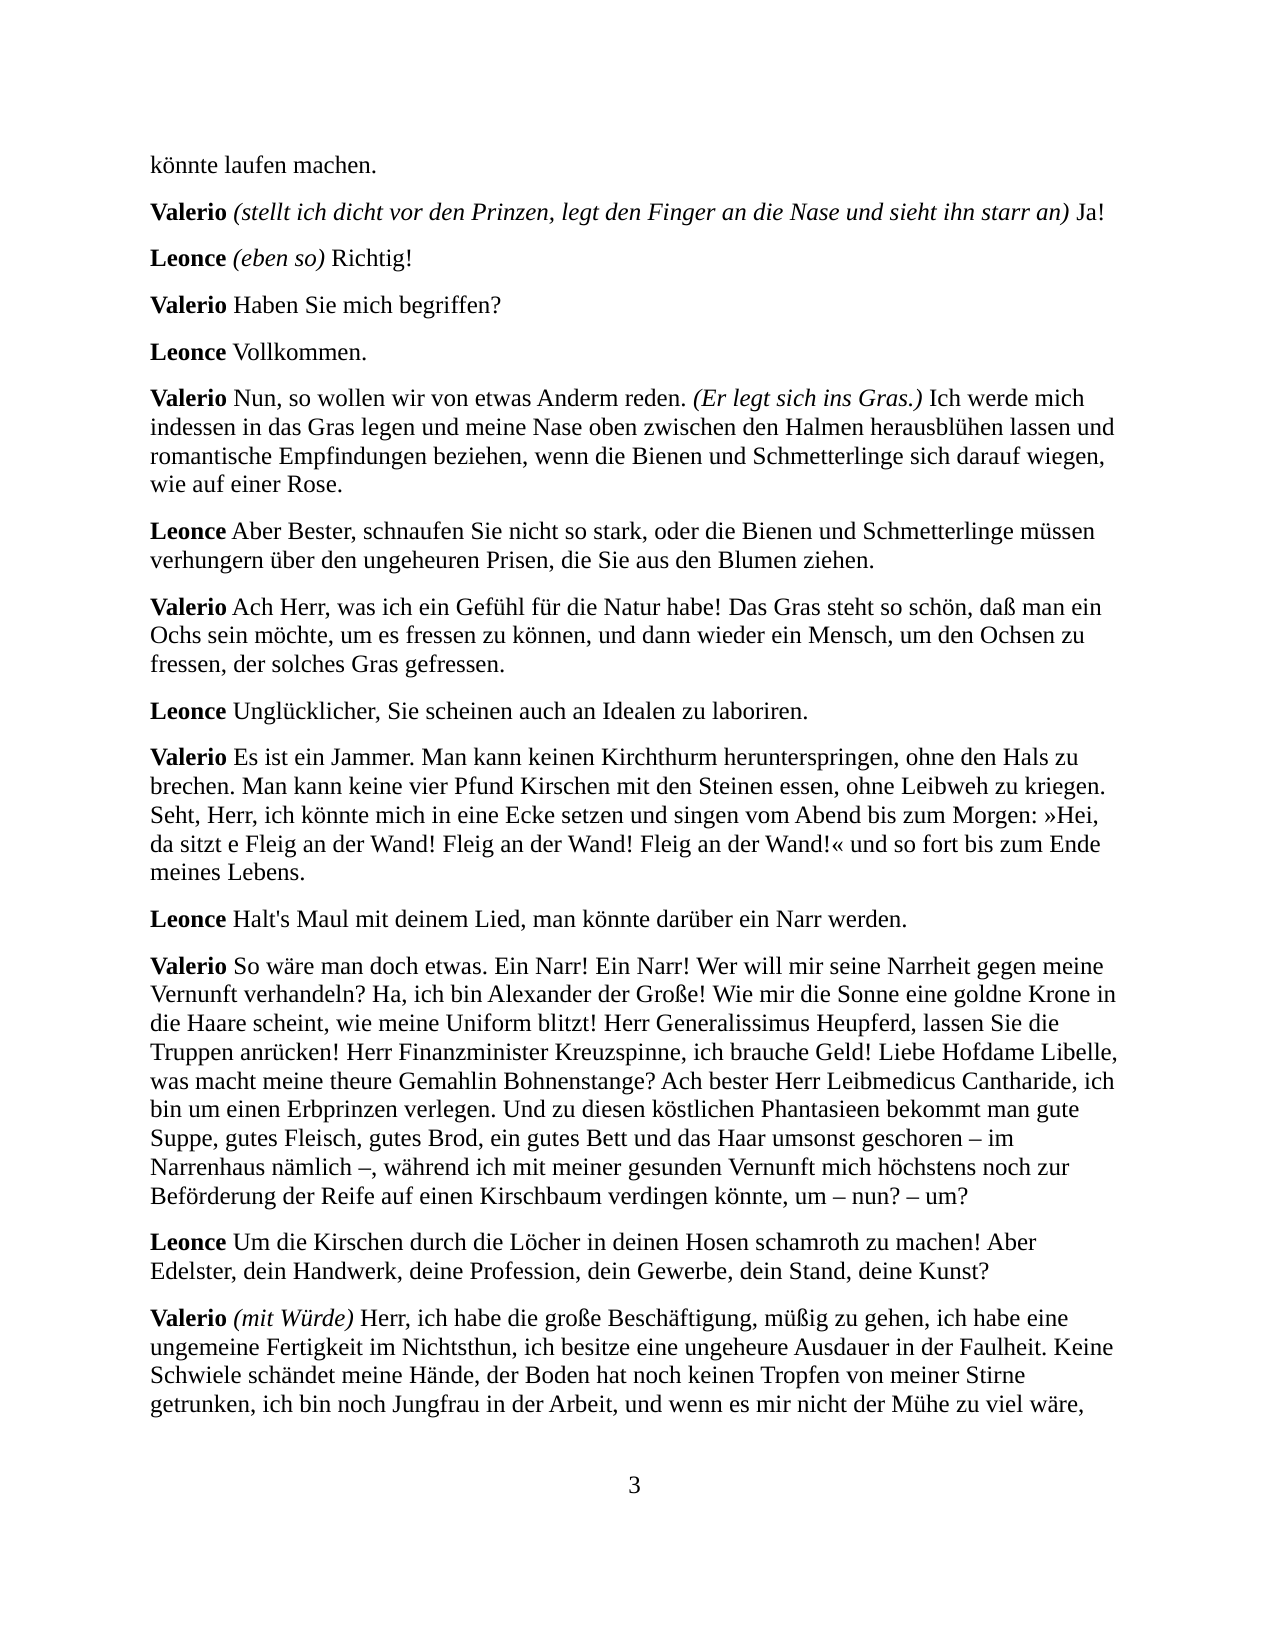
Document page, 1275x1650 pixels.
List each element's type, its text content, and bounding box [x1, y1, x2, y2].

text Valerio (stellt ich dicht vor den Prinzen, legt den Finger an die Nase und sieht ihn starr an) Ja! [150, 197, 1125, 225]
text Valerio Haben Sie mich begriffen? [150, 290, 1125, 319]
text Valerio Nun, so wollen wir von etwas Anderm reden. (Er legt sich ins Gras.) Ich werde mich indessen in das Gras legen und meine Nase oben zwischen den Halmen herausblühen lassen und romantische Empfindungen beziehen, wenn die Bienen und Schmetterlinge sich darauf wiegen, wie auf einer Rose. [150, 383, 1125, 498]
text Leonce (eben so) Richtig! [150, 243, 1125, 272]
text Leonce Unglücklicher, Sie scheinen auch an Idealen zu laboriren. [150, 696, 1125, 724]
text Leonce Halt's Maul mit deinem Lied, man könnte darüber ein Narr werden. [150, 904, 1125, 933]
text Valerio Ach Herr, was ich ein Gefühl für die Natur habe! Das Gras steht so schön, daß man ein Ochs sein möchte, um es fressen zu können, und dann wieder ein Mensch, um den Ochsen zu fressen, der solches Gras gefressen. [150, 592, 1125, 678]
text Valerio (mit Würde) Herr, ich habe die große Beschäftigung, müßig zu gehen, ich habe eine ungemeine Fertigkeit im Nichtsthun, ich besitze eine ungeheure Ausdauer in der Faulheit. Keine Schwiele schändet meine Hände, der Boden hat noch keinen Tropfen von meiner Stirne getrunken, ich bin noch Jungfrau in der Arbeit, und wenn es mir nicht der Mühe zu viel wäre, [150, 1303, 1125, 1418]
text Leonce Vollkommen. [150, 337, 1125, 365]
text Valerio So wäre man doch etwas. Ein Narr! Ein Narr! Wer will mir seine Narrheit gegen meine Vernunft verhandeln? Ha, ich bin Alexander der Große! Wie mir die Sonne eine goldne Krone in die Haare scheint, wie meine Uniform blitzt! Herr Generalissimus Heupferd, lassen Sie die Truppen anrücken! Herr Finanzminister Kreuzspinne, ich brauche Geld! Liebe Hofdame Libelle, was macht meine theure Gemahlin Bohnenstange? Ach bester Herr Leibmedicus Cantharide, ich bin um einen Erbprinzen verlegen. Und zu diesen köstlichen Phantasieen bekommt man gute Suppe, gutes Fleisch, gutes Brod, ein gutes Bett und das Haar umsonst geschoren – im Narrenhaus nämlich –, während ich mit meiner gesunden Vernunft mich höchstens noch zur Beförderung der Reife auf einen Kirschbaum verdingen könnte, um – nun? – um? [150, 951, 1125, 1209]
text Leonce Um die Kirschen durch die Löcher in deinen Hosen schamroth zu machen! Aber Edelster, dein Handwerk, deine Profession, dein Gewerbe, dein Stand, deine Kunst? [150, 1227, 1125, 1285]
text Valerio Es ist ein Jammer. Man kann keinen Kirchthurm herunterspringen, ohne den Hals zu brechen. Man kann keine vier Pfund Kirschen mit den Steinen essen, ohne Leibweh zu kriegen. Seht, Herr, ich könnte mich in eine Ecke setzen und singen vom Abend bis zum Morgen: »Hei, da sitzt e Fleig an der Wand! Fleig an der Wand! Fleig an der Wand!« und so fort bis zum Ende meines Lebens. [150, 742, 1125, 886]
text könnte laufen machen. [150, 150, 1125, 179]
text Leonce Aber Bester, schnaufen Sie nicht so stark, oder die Bienen und Schmetterlinge müssen verhungern über den ungeheuren Prisen, die Sie aus den Blumen ziehen. [150, 516, 1125, 574]
